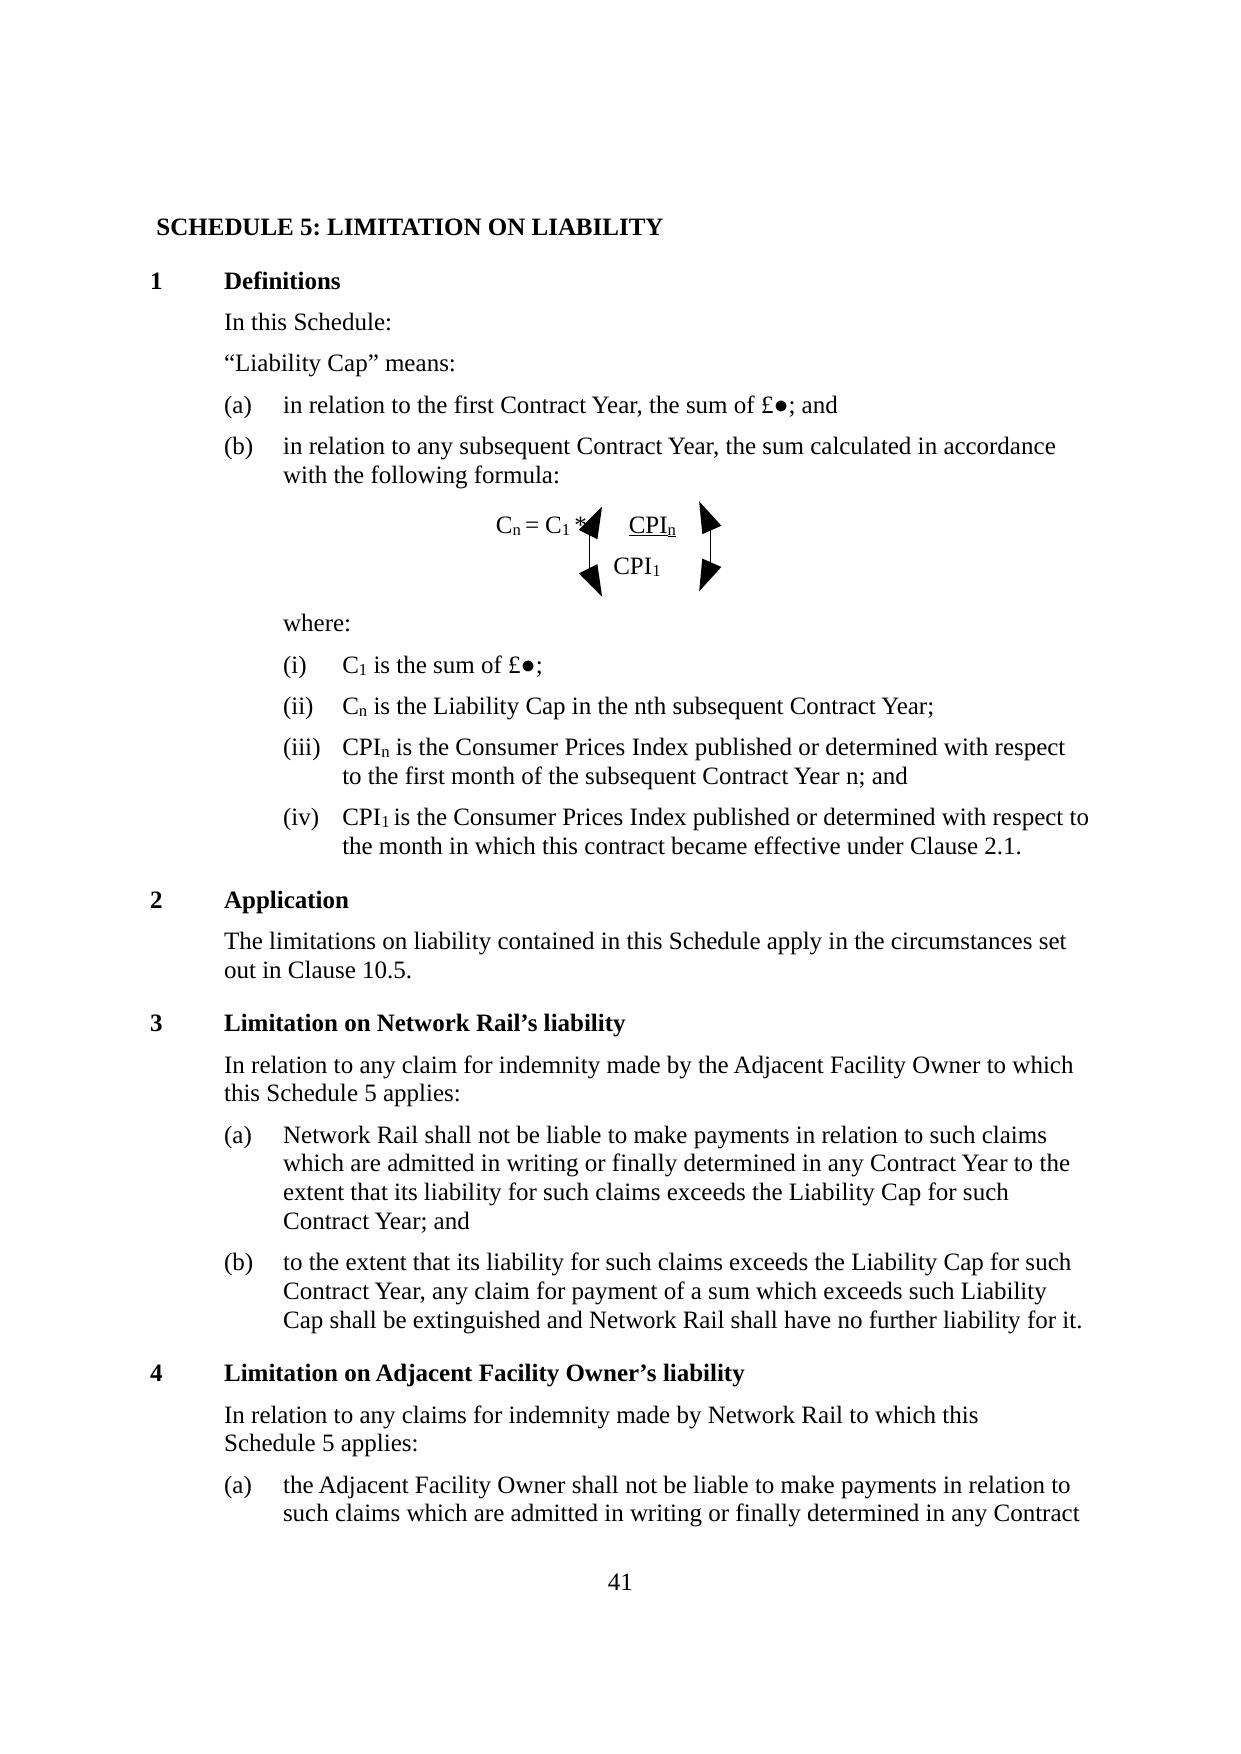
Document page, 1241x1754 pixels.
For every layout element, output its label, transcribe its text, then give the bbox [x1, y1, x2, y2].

text [711, 551, 744, 580]
text CPIn [598, 510, 710, 539]
text (b) to the extent that its liability for such claims exceeds the Liability Cap for such Contract Year, any claim for payment of a sum which exceeds such Liability Cap shall be extinguished and Network Rail shall have no further liability for it. [224, 1247, 1090, 1333]
text Cn = C1 * [496, 510, 597, 539]
text (iii) CPIn is the Consumer Prices Index published or determined with respect to the first month of the subsequent Contract Year n; and [283, 732, 1090, 790]
text (a) Network Rail shall not be liable to make payments in relation to such claims which are admitted in writing or finally determined in any Contract Year to the extent that its liability for such claims exceeds the Liability Cap for such Contract Year; and [224, 1120, 1090, 1235]
subtitle 3 Limitation on Network Rail’s liability [150, 1008, 1090, 1037]
text where: [283, 608, 1090, 637]
text In relation to any claims for indemnity made by Network Rail to which this Schedule 5 applies: [224, 1400, 1090, 1457]
text In relation to any claim for indemnity made by the Adjacent Facility Owner to which this Schedule 5 applies: [224, 1050, 1090, 1107]
text CPI1 [590, 551, 710, 580]
text (b) in relation to any subsequent Contract Year, the sum calculated in accordance with the following formula: [224, 431, 1090, 488]
text (i) C1 is the sum of £●; [283, 650, 1090, 678]
text “Liability Cap” means: [224, 348, 1090, 377]
text In this Schedule: [224, 307, 1090, 336]
text (a) the Adjacent Facility Owner shall not be liable to make payments in relation to such claims which are admitted in writing or finally determined in any Contract [224, 1470, 1090, 1527]
subtitle 2 Application [150, 885, 1090, 913]
text [708, 510, 744, 539]
subtitle 1 Definitions [150, 266, 1090, 295]
text (iv) CPI1 is the Consumer Prices Index published or determined with respect to the month in which this contract became effective under Clause 2.1. [283, 802, 1090, 860]
text [496, 551, 589, 580]
subtitle SCHEDULE 5: Limitation on liability [150, 212, 1090, 241]
subtitle 4 Limitation on Adjacent Facility Owner’s liability [150, 1358, 1090, 1387]
text (ii) Cn is the Liability Cap in the nth subsequent Contract Year; [283, 691, 1090, 720]
text The limitations on liability contained in this Schedule apply in the circumstances set out in Clause 10.5. [224, 926, 1090, 983]
text (a) in relation to the first Contract Year, the sum of £●; and [224, 390, 1090, 418]
